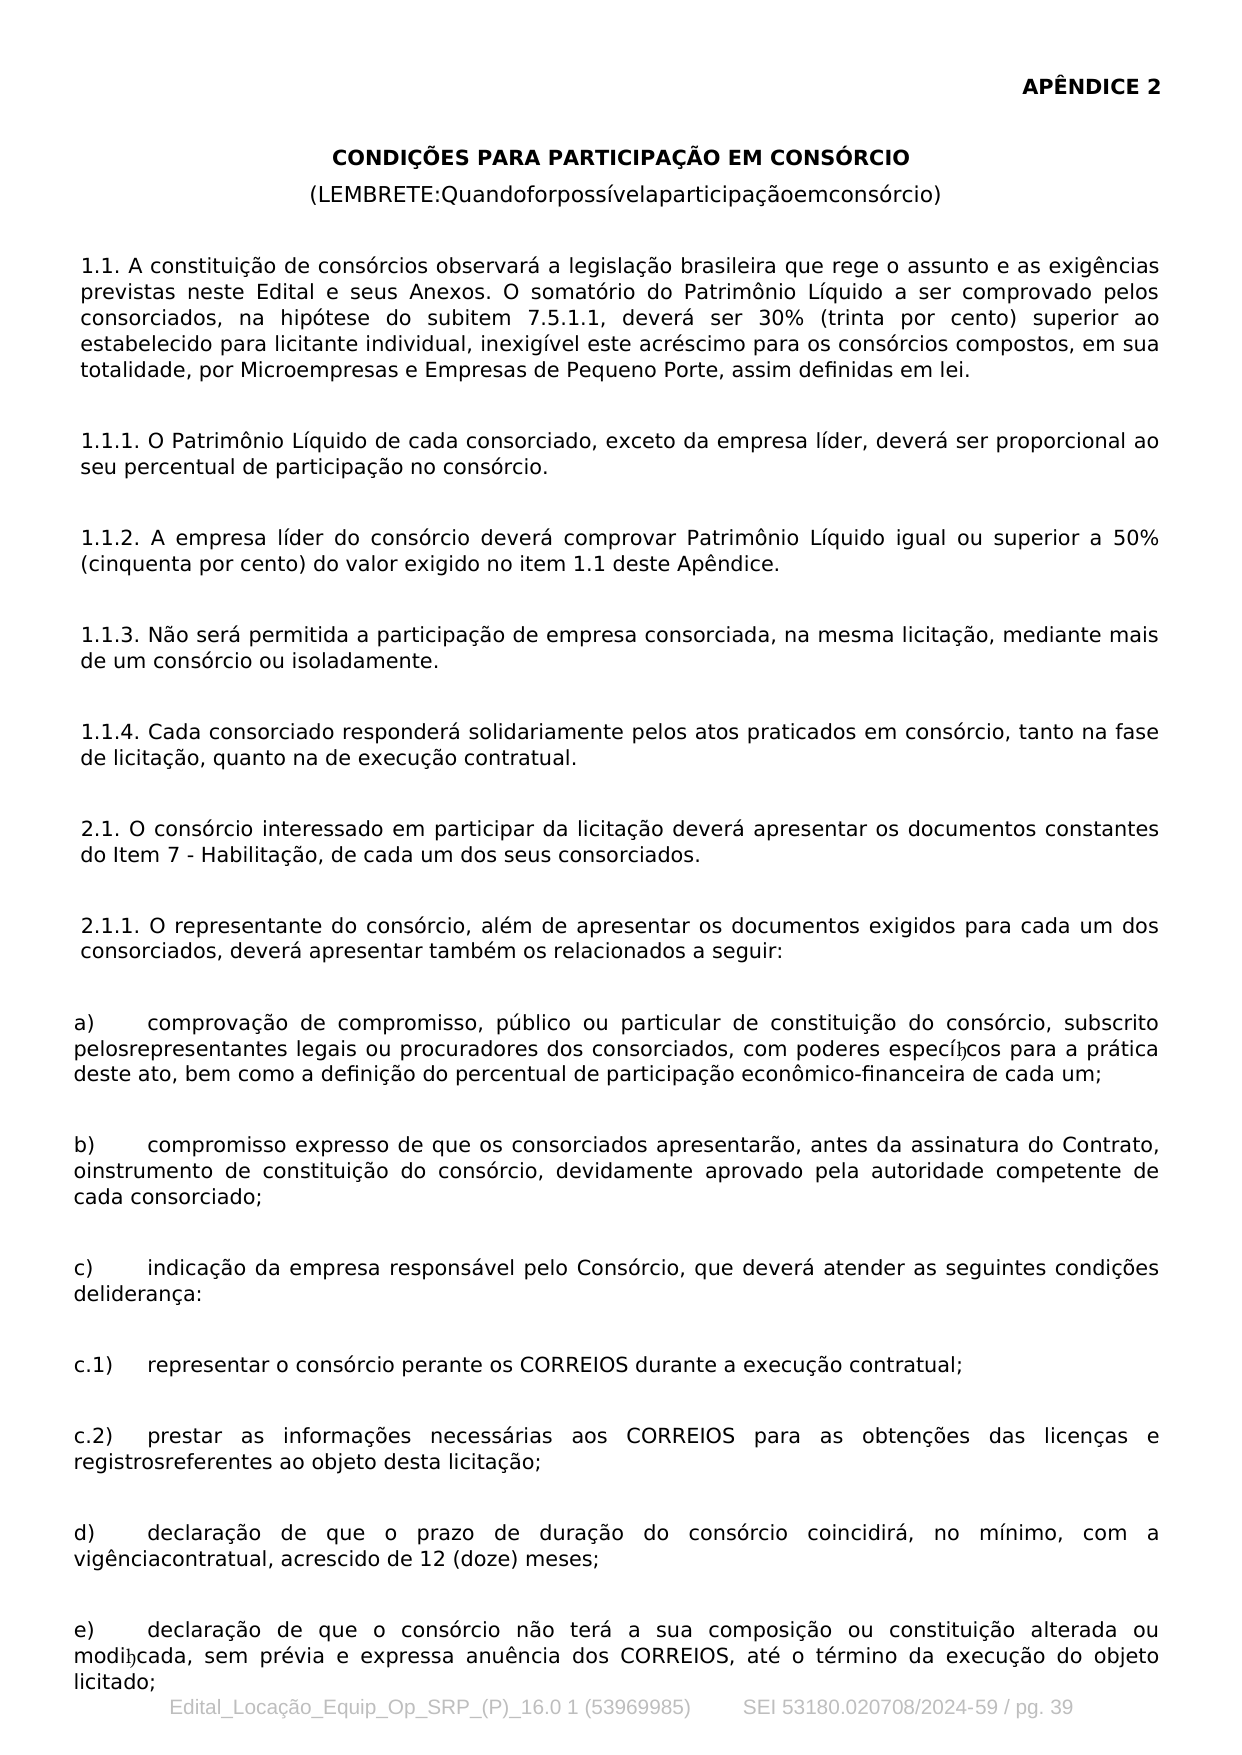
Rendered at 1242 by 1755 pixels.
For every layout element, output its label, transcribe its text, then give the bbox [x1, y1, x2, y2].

list indicação da empresa responsável pelo Consórcio, que deverá atender as seguintes condições deliderança: [73, 1256, 1161, 1307]
text 1.1.1. O Patrimônio Líquido de cada consorciado, exceto da empresa líder, deverá ser proporcional ao seu percentual de participação no consórcio. [80, 429, 1161, 479]
text 1.1.2. A empresa líder do consórcio deverá comprovar Patrimônio Líquido igual ou superior a 50% (cinquenta por cento) do valor exigido no item 1.1 deste Apêndice. [80, 526, 1161, 576]
text APÊNDICE 2 [73, 75, 1161, 99]
text 1.1.3. Não será permitida a participação de empresa consorciada, na mesma licitação, mediante mais de um consórcio ou isoladamente. [80, 623, 1161, 673]
list declaração de que o prazo de duração do consórcio coincidirá, no mínimo, com a vigênciacontratual, acrescido de 12 (doze) meses; [73, 1521, 1161, 1572]
text 1.1.4. Cada consorciado responderá solidariamente pelos atos praticados em consórcio, tanto na fase de licitação, quanto na de execução contratual. [80, 720, 1161, 770]
subtitle (LEMBRETE:Quandoforpossívelaparticipaçãoemconsórcio) [87, 182, 1164, 207]
text 1.1. A constituição de consórcios observará a legislação brasileira que rege o assunto e as exigências previstas neste Edital e seus Anexos. O somatório do Patrimônio Líquido a ser comprovado pelos consorciados, na hipótese do subitem 7.5.1.1, deverá ser 30% (trinta por cento) superior ao estabelecido para licitante individual, inexigível este acréscimo para os consórcios compostos, em sua totalidade, por Microempresas e Empresas de Pequeno Porte, assim definidas em lei. [80, 254, 1161, 382]
list declaração de que o consórcio não terá a sua composição ou constituição alterada ou modicada, sem prévia e expressa anuência dos CORREIOS, até o término da execução do objeto licitado; [73, 1618, 1161, 1694]
text 2.1. O consórcio interessado em participar da licitação deverá apresentar os documentos constantes do Item 7 - Habilitação, de cada um dos seus consorciados. [80, 817, 1161, 867]
text 2.1.1. O representante do consórcio, além de apresentar os documentos exigidos para cada um dos consorciados, deverá apresentar também os relacionados a seguir: [80, 914, 1161, 964]
list prestar as informações necessárias aos CORREIOS para as obtenções das licenças e registrosreferentes ao objeto desta licitação; [73, 1424, 1161, 1475]
text CONDIÇÕES PARA PARTICIPAÇÃO EM CONSÓRCIO [74, 146, 1167, 171]
list comprovação de compromisso, público ou particular de constituição do consórcio, subscrito pelosrepresentantes legais ou procuradores dos consorciados, com poderes especícos para a prática deste ato, bem como a definição do percentual de participação econômico-financeira de cada um; [73, 1011, 1161, 1087]
list compromisso expresso de que os consorciados apresentarão, antes da assinatura do Contrato, oinstrumento de constituição do consórcio, devidamente aprovado pela autoridade competente de cada consorciado; [73, 1133, 1161, 1210]
list representar o consórcio perante os CORREIOS durante a execução contratual; [73, 1353, 1161, 1378]
